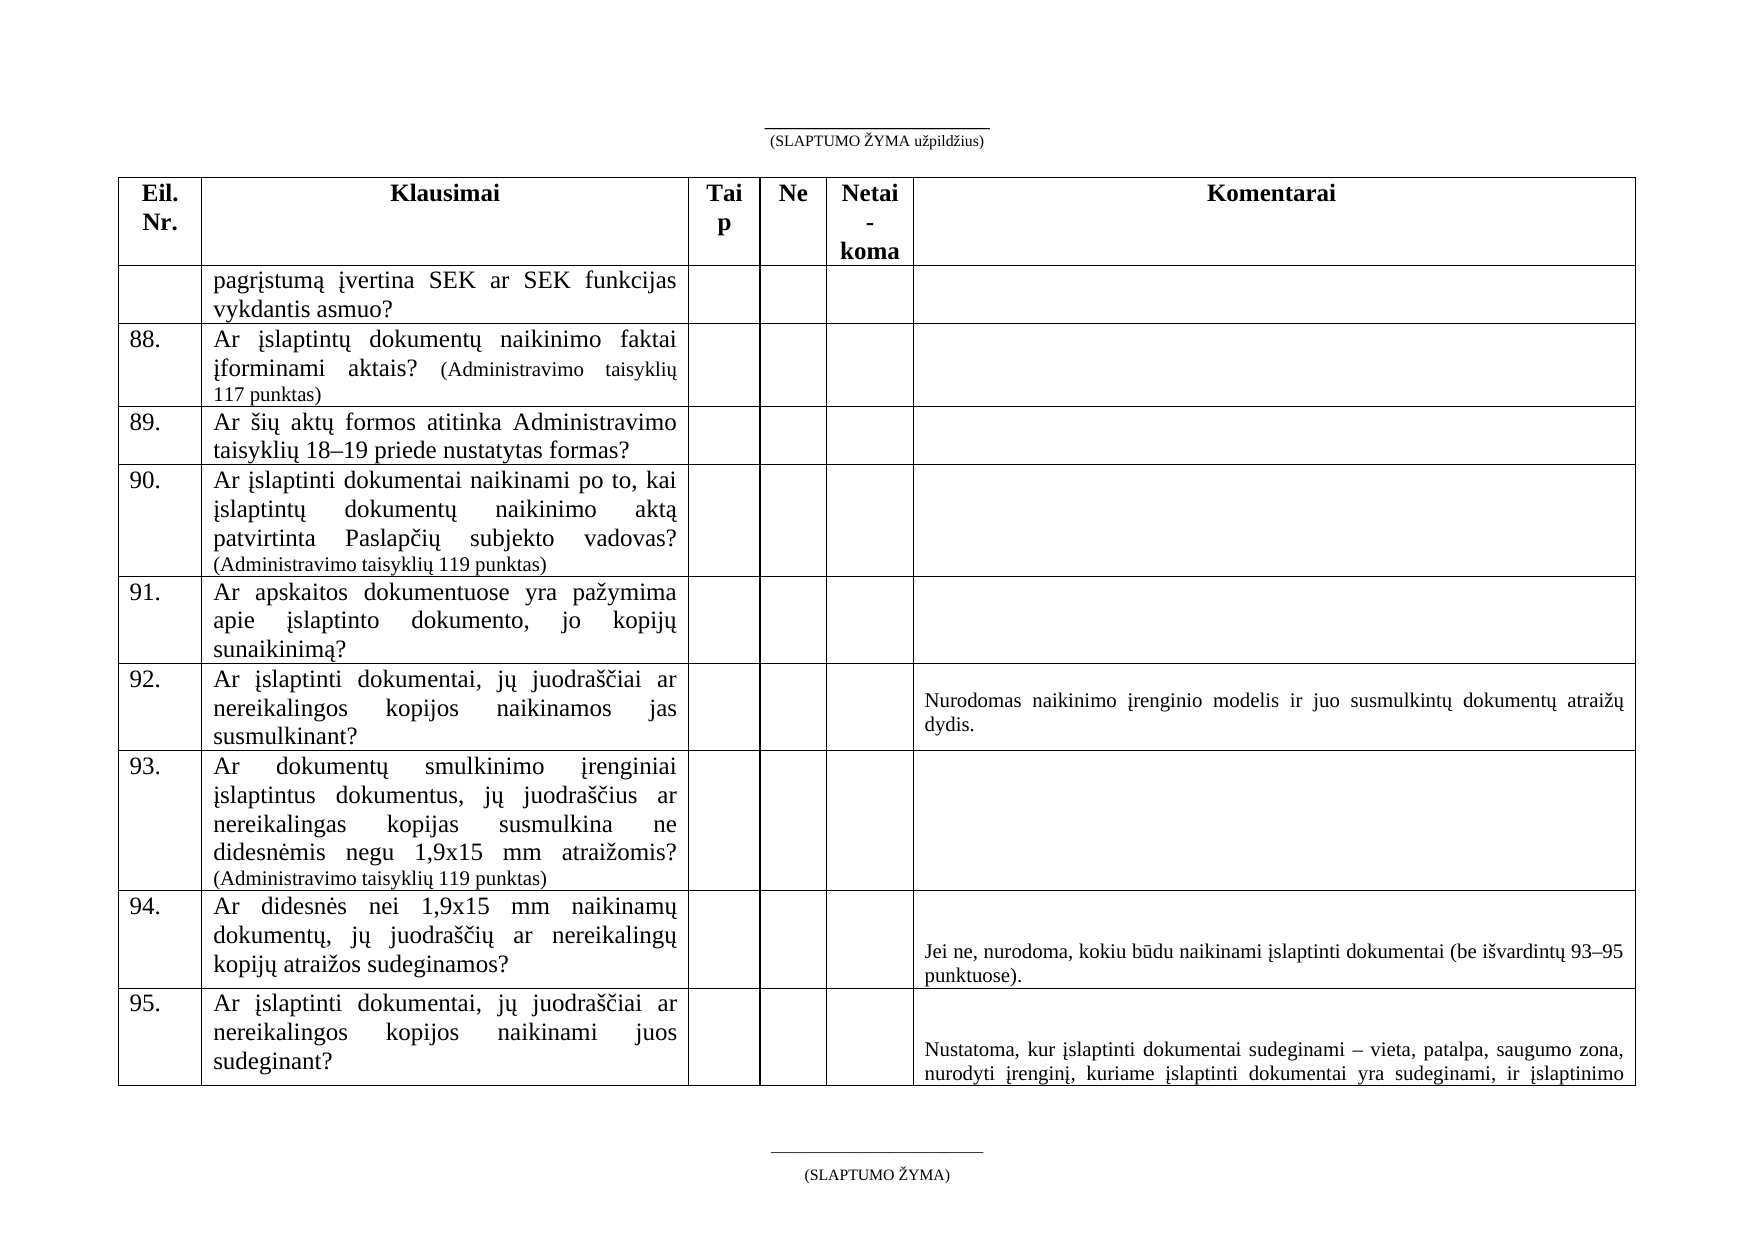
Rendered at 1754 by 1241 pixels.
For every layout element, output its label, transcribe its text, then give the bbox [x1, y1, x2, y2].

table_cell [689, 577, 759, 663]
table_cell [689, 891, 759, 987]
table_cell 89. [119, 407, 201, 464]
table_cell 91. [119, 577, 201, 663]
table_cell [914, 407, 1635, 464]
table_cell pagrįstumą įvertina SEK ar SEK funkcijas vykdantis asmuo? [202, 266, 688, 323]
table_cell [689, 989, 759, 1085]
table_cell [761, 751, 826, 890]
table_cell [827, 989, 913, 1085]
table_cell Ar įslaptinti dokumentai, jų juodraščiai ar nereikalingos kopijos naikinami juos sudeginant? [202, 989, 688, 1085]
table_cell 94. [119, 891, 201, 987]
table_cell [761, 266, 826, 323]
table_header Eil. Nr. [119, 178, 201, 264]
table_cell [827, 664, 913, 750]
table_header Komentarai [914, 178, 1635, 264]
table_cell [761, 407, 826, 464]
table_cell [827, 577, 913, 663]
table_cell [761, 465, 826, 576]
table_cell [914, 577, 1635, 663]
table_cell Ar įslaptinti dokumentai, jų juodraščiai ar nereikalingos kopijos naikinamos jas susmulkinant? [202, 664, 688, 750]
table_cell [761, 664, 826, 750]
table_cell [914, 465, 1635, 576]
table_cell [827, 266, 913, 323]
table_cell Ar apskaitos dokumentuose yra pažymima apie įslaptinto dokumento, jo kopijų sunaikinimą? [202, 577, 688, 663]
table_cell 95. [119, 989, 201, 1085]
table_cell [689, 751, 759, 890]
table_cell [827, 407, 913, 464]
table_cell [689, 266, 759, 323]
table_header Netai-koma [827, 178, 913, 264]
table_cell [827, 465, 913, 576]
table_cell Ar įslaptintų dokumentų naikinimo faktai įforminami aktais? (Administravimo taisyklių 117 punktas) [202, 324, 688, 406]
table_cell [689, 664, 759, 750]
table_cell [914, 266, 1635, 323]
table_cell [827, 751, 913, 890]
table_cell 88. [119, 324, 201, 406]
table_cell Ar dokumentų smulkinimo įrenginiai įslaptintus dokumentus, jų juodraščius ar nereikalingas kopijas susmulkina ne didesnėmis negu 1,9x15 mm atraižomis? (Administravimo taisyklių 119 punktas) [202, 751, 688, 890]
table_cell [914, 751, 1635, 890]
table_cell Nustatoma, kur įslaptinti dokumentai sudeginami – vieta, patalpa, saugumo zona, nurodyti įrenginį, kuriame įslaptinti dokumentai yra sudeginami, ir įslaptinimo [914, 989, 1635, 1085]
table_cell 92. [119, 664, 201, 750]
table_cell Jei ne, nurodoma, kokiu būdu naikinami įslaptinti dokumentai (be išvardintų 93–95 punktuose). [914, 891, 1635, 987]
table_header Klausimai [202, 178, 688, 264]
table_header Ne [761, 178, 826, 264]
table_cell [689, 465, 759, 576]
table_cell Nurodomas naikinimo įrenginio modelis ir juo susmulkintų dokumentų atraižų dydis. [914, 664, 1635, 750]
table_cell Ar šių aktų formos atitinka Administravimo taisyklių 18–19 priede nustatytas formas? [202, 407, 688, 464]
table_cell Ar įslaptinti dokumentai naikinami po to, kai įslaptintų dokumentų naikinimo aktą patvirtinta Paslapčių subjekto vadovas? (Administravimo taisyklių 119 punktas) [202, 465, 688, 576]
table_cell [689, 407, 759, 464]
table_cell [761, 989, 826, 1085]
table_cell [761, 891, 826, 987]
table_cell [689, 324, 759, 406]
table_header Taip [689, 178, 759, 264]
table_cell [827, 324, 913, 406]
table_cell [827, 891, 913, 987]
table_cell Ar didesnės nei 1,9x15 mm naikinamų dokumentų, jų juodraščių ar nereikalingų kopijų atraižos sudeginamos? [202, 891, 688, 987]
table_cell [119, 266, 201, 323]
table_cell 90. [119, 465, 201, 576]
table_cell [761, 577, 826, 663]
table_cell [914, 324, 1635, 406]
table_cell [761, 324, 826, 406]
table_cell 93. [119, 751, 201, 890]
